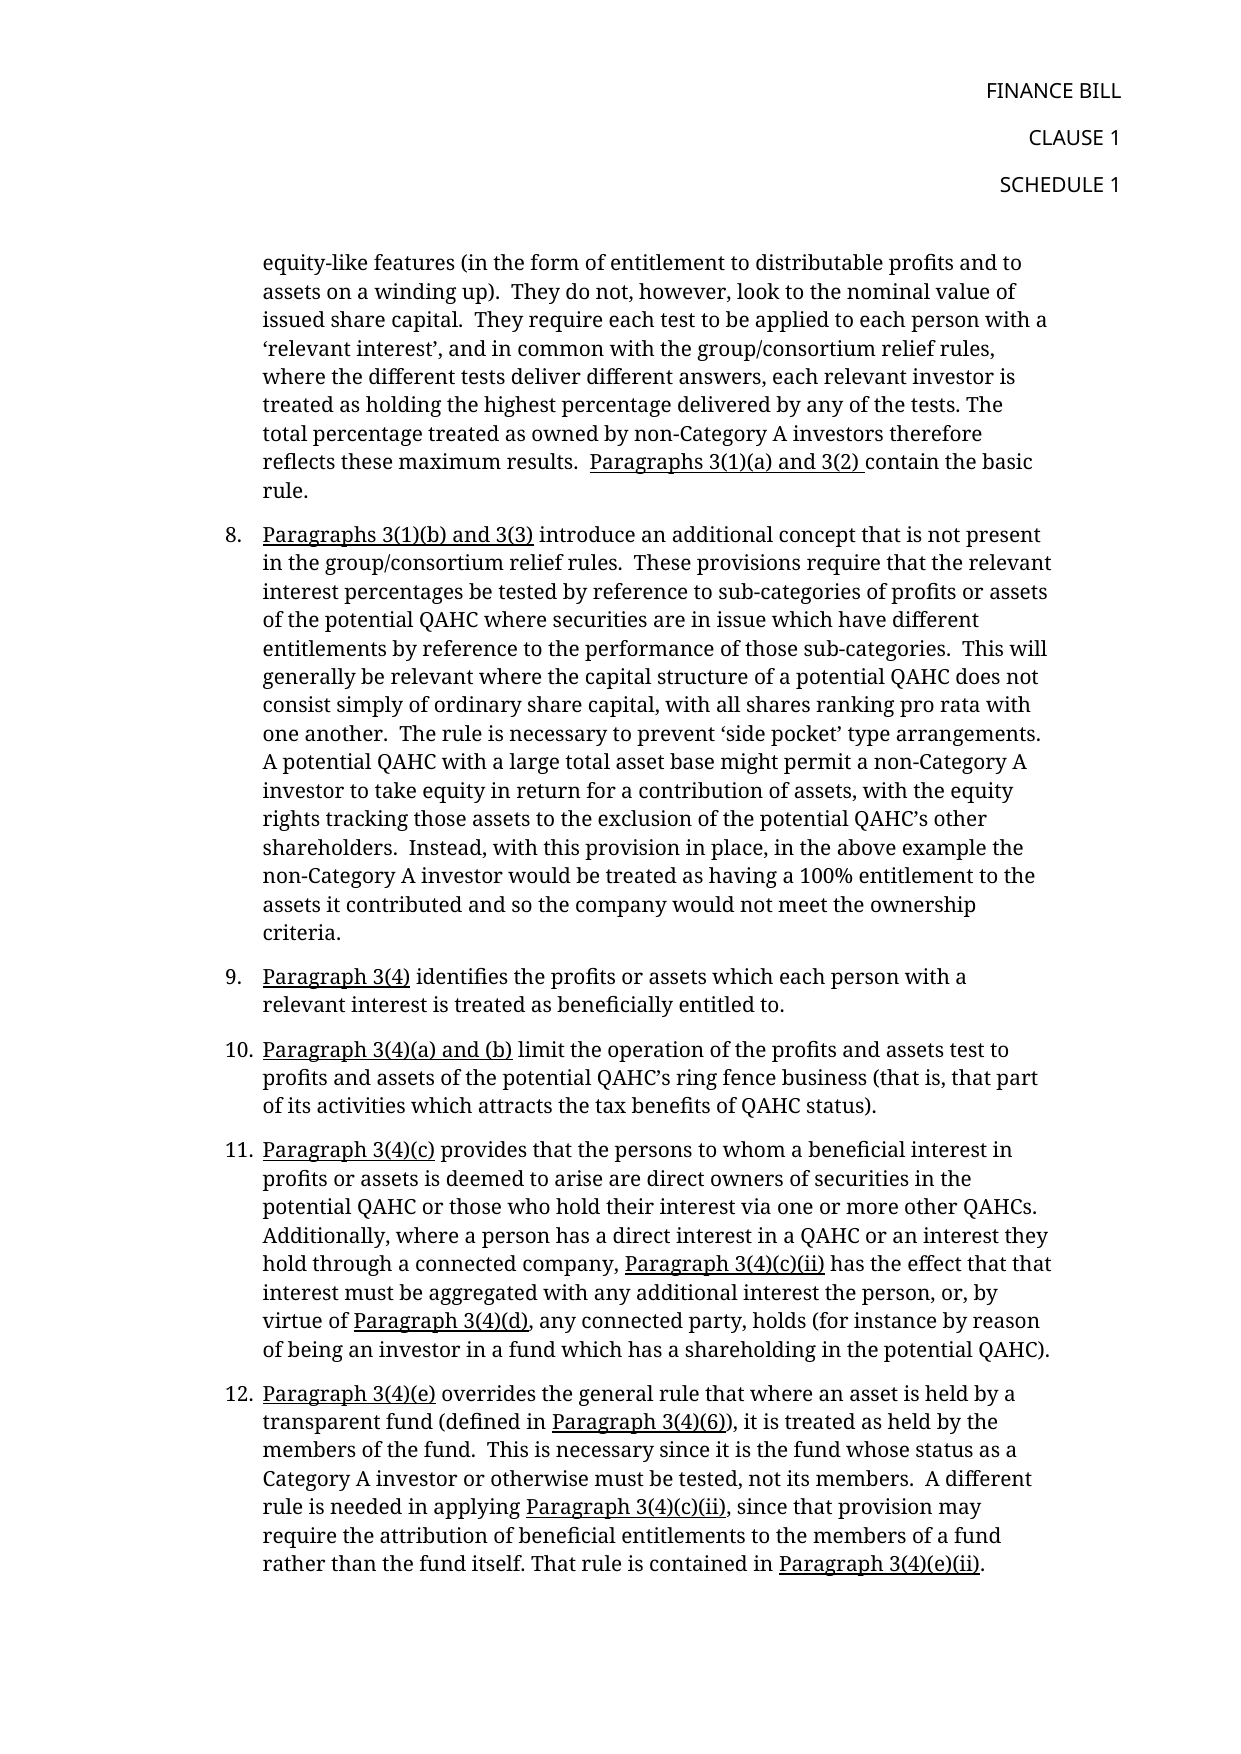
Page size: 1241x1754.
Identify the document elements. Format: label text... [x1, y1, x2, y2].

list Paragraph 3(4)(c) provides that the persons to whom a beneficial interest in profits or assets is deemed to arise are direct owners of securities in the potential QAHC or those who hold their interest via one or more other QAHCs. Additionally, where a person has a direct interest in a QAHC or an interest they hold through a connected company, Paragraph 3(4)(c)(ii) has the effect that that interest must be aggregated with any additional interest the person, or, by virtue of Paragraph 3(4)(d), any connected party, holds (for instance by reason of being an investor in a fund which has a shareholding in the potential QAHC). [225, 1136, 1053, 1363]
list Paragraph 3(4) identifies the profits or assets which each person with a relevant interest is treated as beneficially entitled to. [225, 962, 1053, 1019]
list Paragraph 3(4)(a) and (b) limit the operation of the profits and assets test to profits and assets of the potential QAHC’s ring fence business (that is, that part of its activities which attracts the tax benefits of QAHC status). [225, 1035, 1053, 1120]
list Paragraph 3(4)(e) overrides the general rule that where an asset is held by a transparent fund (defined in Paragraph 3(4)(6)), it is treated as held by the members of the fund. This is necessary since it is the fund whose status as a Category A investor or otherwise must be tested, not its members. A different rule is needed in applying Paragraph 3(4)(c)(ii), since that provision may require the attribution of beneficial entitlements to the members of a fund rather than the fund itself. That rule is contained in Paragraph 3(4)(e)(ii). [225, 1379, 1053, 1578]
list Paragraphs 3(1)(b) and 3(3) introduce an additional concept that is not present in the group/consortium relief rules. These provisions require that the relevant interest percentages be tested by reference to sub-categories of profits or assets of the potential QAHC where securities are in issue which have different entitlements by reference to the performance of those sub-categories. This will generally be relevant where the capital structure of a potential QAHC does not consist simply of ordinary share capital, with all shares ranking pro rata with one another. The rule is necessary to prevent ‘side pocket’ type arrangements. A potential QAHC with a large total asset base might permit a non-Category A investor to take equity in return for a contribution of assets, with the equity rights tracking those assets to the exclusion of the potential QAHC’s other shareholders. Instead, with this provision in place, in the above example the non-Category A investor would be treated as having a 100% entitlement to the assets it contributed and so the company would not meet the ownership criteria. [225, 520, 1053, 947]
list equity-like features (in the form of entitlement to distributable profits and to assets on a winding up). They do not, however, look to the nominal value of issued share capital. They require each test to be applied to each person with a ‘relevant interest’, and in common with the group/consortium relief rules, where the different tests deliver different answers, each relevant investor is treated as holding the highest percentage delivered by any of the tests. The total percentage treated as owned by non-Category A investors therefore reflects these maximum results. Paragraphs 3(1)(a) and 3(2) contain the basic rule. [225, 248, 1053, 504]
